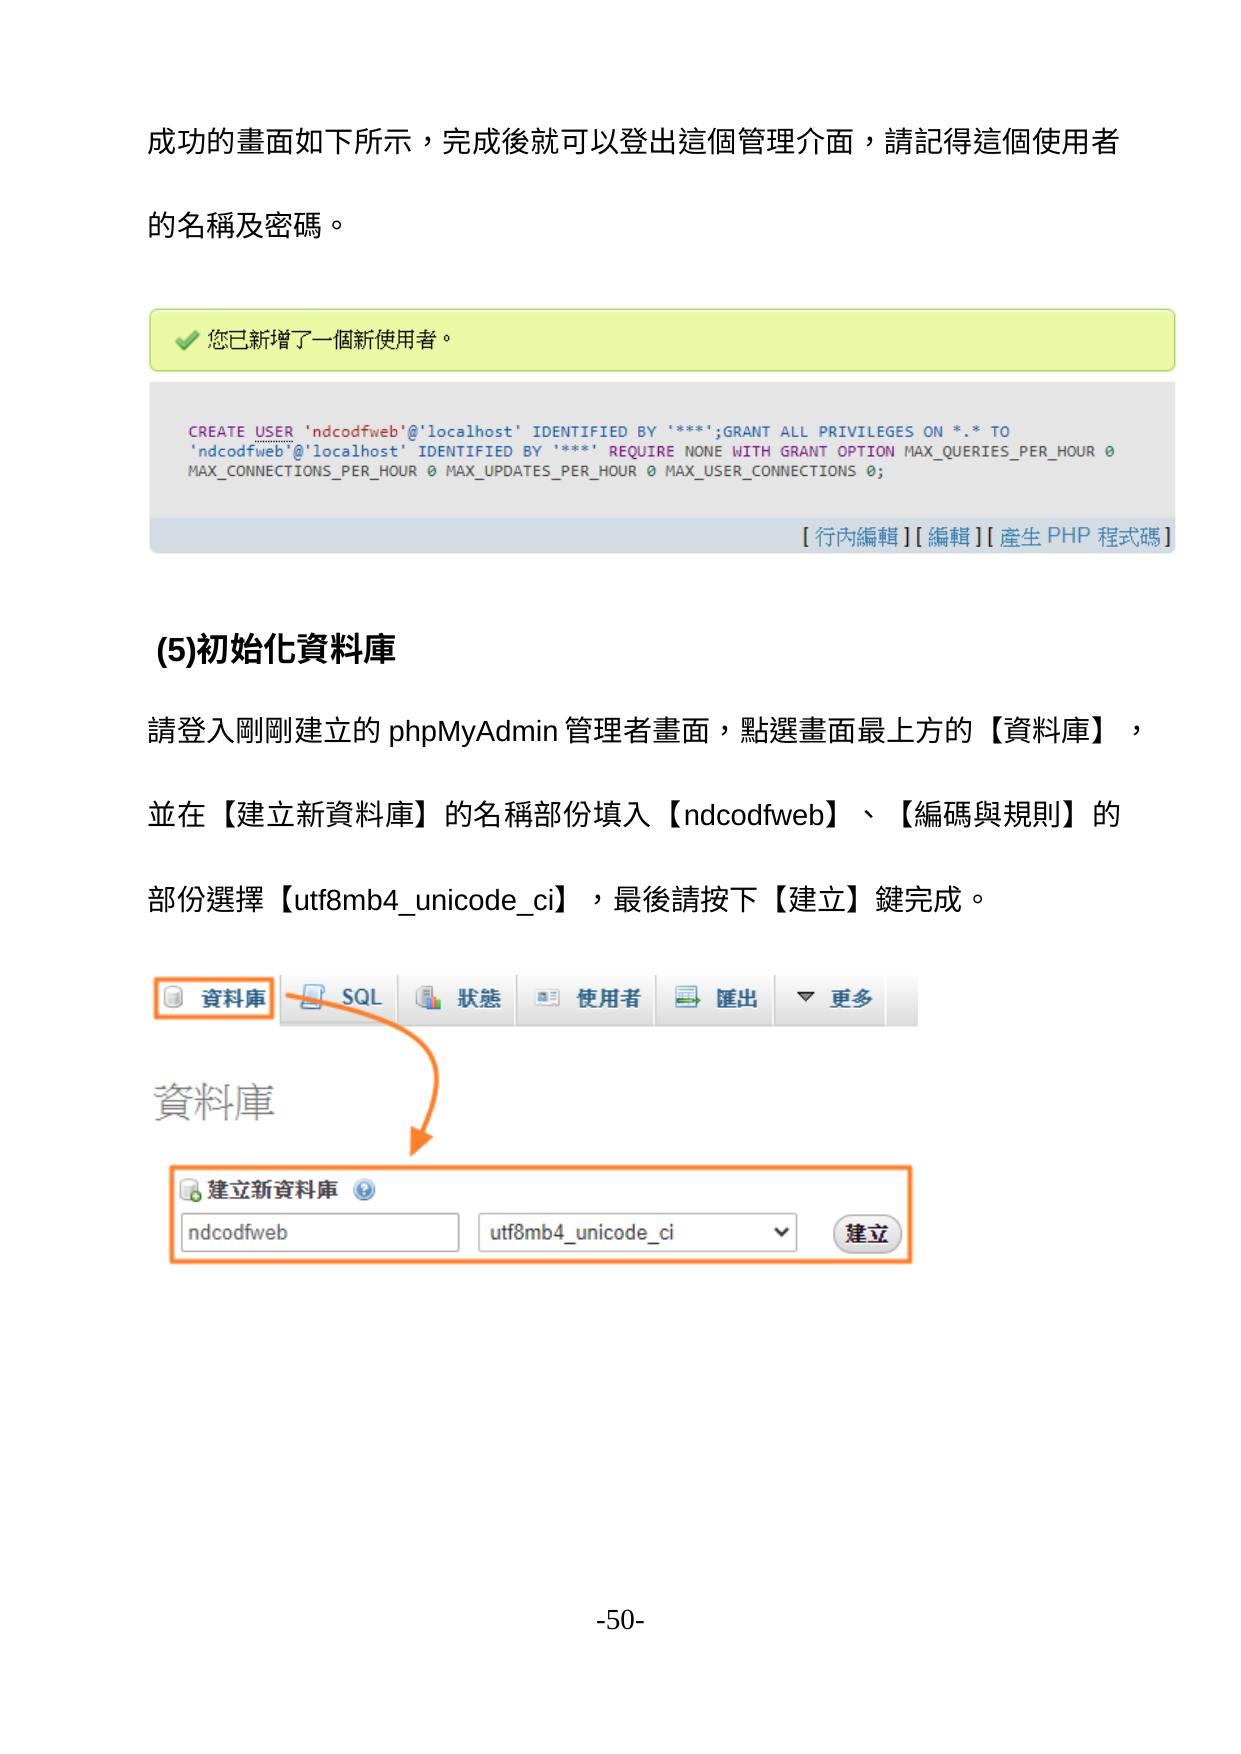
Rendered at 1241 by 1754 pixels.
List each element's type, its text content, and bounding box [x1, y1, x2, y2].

picture [147, 975, 918, 1268]
subtitle 初始化資料庫 [118, 622, 1122, 671]
text 成功的畫面如下所示，完成後就可以登出這個管理介面，請記得這個使用者的名稱及密碼。 [148, 118, 1122, 245]
picture [147, 301, 1182, 560]
text 請登入剛剛建立的phpMyAdmin管理者畫面，點選畫面最上方的【資料庫】，並在【建立新資料庫】的名稱部份填入【ndcodfweb】、【編碼與規則】的部份選擇【utf8mb4_unicode_ci】，最後請按下【建立】鍵完成。 [148, 707, 1122, 918]
